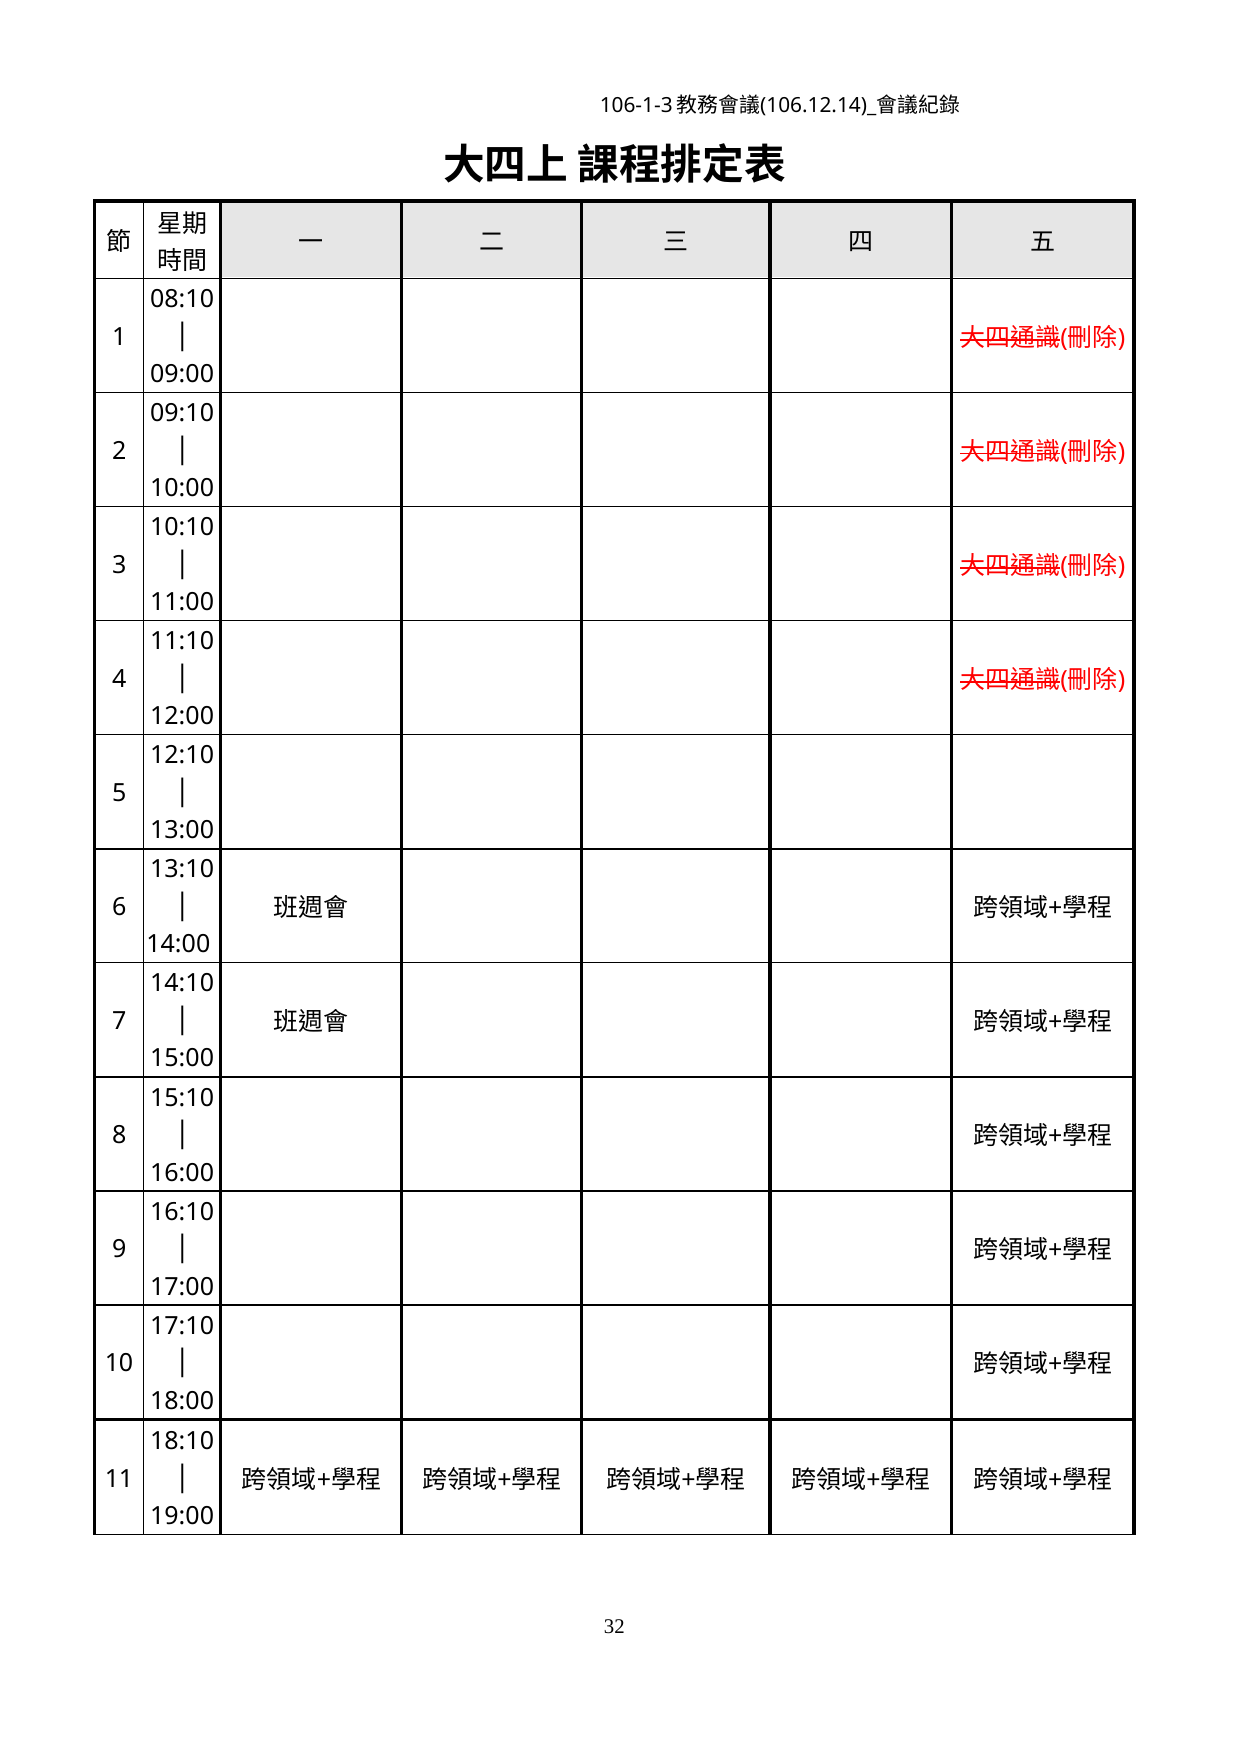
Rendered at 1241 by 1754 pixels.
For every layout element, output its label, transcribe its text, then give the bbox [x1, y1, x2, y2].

table_cell 10 [96, 1306, 143, 1418]
text 大四上 課程排定表 [94, 146, 1134, 188]
table_header 四 [772, 203, 950, 277]
table_cell [583, 1078, 768, 1190]
table_cell [583, 963, 768, 1076]
table_cell 跨領域+學程 [583, 1421, 768, 1534]
table_cell 12:10 │ 13:00 [144, 735, 219, 848]
table_cell [583, 507, 768, 620]
table_cell [403, 279, 580, 392]
table_cell [772, 1192, 950, 1304]
table_cell [403, 1078, 580, 1190]
table_cell 16:10 │ 17:00 [144, 1192, 219, 1304]
table_cell 跨領域+學程 [772, 1421, 950, 1534]
table_cell 班週會 [222, 850, 400, 962]
table_cell 7 [96, 963, 143, 1076]
table_cell [222, 735, 400, 848]
table_cell [772, 1078, 950, 1190]
table_cell [222, 279, 400, 392]
table_cell 8 [96, 1078, 143, 1190]
table_cell 大四通識(刪除) [953, 621, 1132, 734]
table_cell 跨領域+學程 [953, 1192, 1132, 1304]
table_cell [583, 1306, 768, 1418]
table_cell [583, 1192, 768, 1304]
table_cell [772, 1306, 950, 1418]
table_cell [403, 393, 580, 506]
table_cell [583, 621, 768, 734]
table_cell 11:10 │ 12:00 [144, 621, 219, 734]
table_cell [772, 735, 950, 848]
table_cell [403, 1306, 580, 1418]
table_cell 跨領域+學程 [953, 850, 1132, 962]
table_cell 6 [96, 850, 143, 962]
table_cell 2 [96, 393, 143, 506]
table_cell [403, 621, 580, 734]
table_cell [222, 507, 400, 620]
table_cell 跨領域+學程 [222, 1421, 400, 1534]
table_cell [222, 1306, 400, 1418]
table_cell 跨領域+學程 [953, 1306, 1132, 1418]
table_cell [583, 393, 768, 506]
table_cell [222, 621, 400, 734]
table_cell [772, 279, 950, 392]
table_header 三 [583, 203, 768, 277]
table_header 二 [403, 203, 580, 277]
table_cell [772, 507, 950, 620]
table_cell 15:10 │ 16:00 [144, 1078, 219, 1190]
table_cell 跨領域+學程 [403, 1421, 580, 1534]
table_cell [772, 621, 950, 734]
table_cell [403, 1192, 580, 1304]
table_cell 3 [96, 507, 143, 620]
table_cell 18:10 │ 19:00 [144, 1421, 219, 1534]
table_cell [403, 735, 580, 848]
table_cell [403, 507, 580, 620]
table_header 一 [222, 203, 400, 277]
table_cell 14:10 │ 15:00 [144, 963, 219, 1076]
table_cell [222, 1192, 400, 1304]
table_header 節 [96, 203, 143, 277]
table_cell [403, 850, 580, 962]
table_cell 09:10 │ 10:00 [144, 393, 219, 506]
table_cell 4 [96, 621, 143, 734]
table_cell 跨領域+學程 [953, 963, 1132, 1076]
table_cell 11 [96, 1421, 143, 1534]
table_cell 大四通識(刪除) [953, 393, 1132, 506]
table_cell 17:10 │ 18:00 [144, 1306, 219, 1418]
table_cell [772, 963, 950, 1076]
table_cell [222, 1078, 400, 1190]
table_cell 10:10 │ 11:00 [144, 507, 219, 620]
table_cell 班週會 [222, 963, 400, 1076]
table_cell 跨領域+學程 [953, 1421, 1132, 1534]
table_header 五 [953, 203, 1132, 277]
table_cell [772, 850, 950, 962]
table_cell [583, 735, 768, 848]
table_cell [953, 735, 1132, 848]
table_cell [583, 850, 768, 962]
table_cell [403, 963, 580, 1076]
table_cell 08:10 │ 09:00 [144, 279, 219, 392]
table_cell [772, 393, 950, 506]
table_cell [583, 279, 768, 392]
table_cell 9 [96, 1192, 143, 1304]
table_cell 大四通識(刪除) [953, 279, 1132, 392]
table_cell 跨領域+學程 [953, 1078, 1132, 1190]
table_cell [222, 393, 400, 506]
table_cell 13:10 │ 14:00 [144, 850, 219, 962]
table_cell 5 [96, 735, 143, 848]
table_cell 1 [96, 279, 143, 392]
table_cell 大四通識(刪除) [953, 507, 1132, 620]
table_header 星期 時間 [144, 203, 219, 277]
